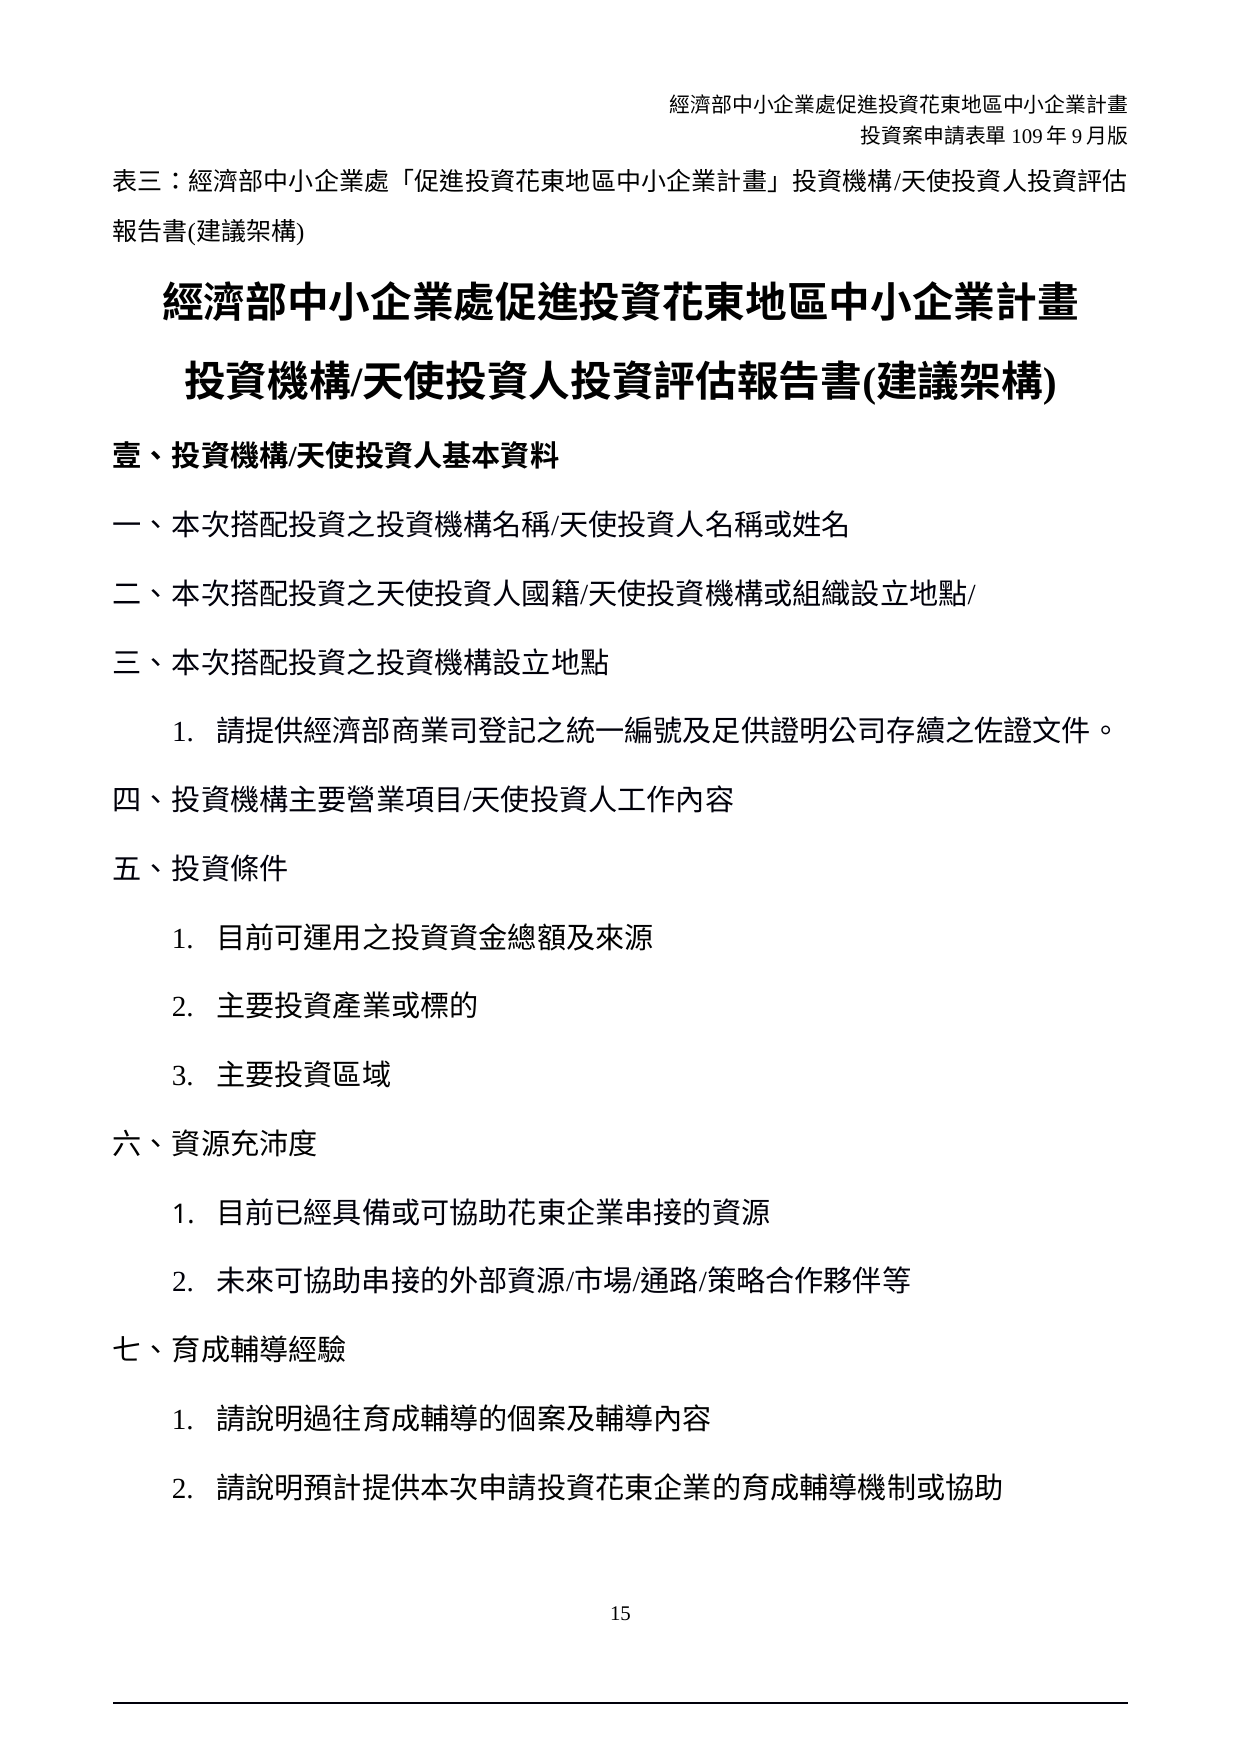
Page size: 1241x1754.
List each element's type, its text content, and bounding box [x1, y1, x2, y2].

list 本次搭配投資之投資機構設立地點 [112, 633, 1135, 683]
list 請說明預計提供本次申請投資花東企業的育成輔導機制或協助 [172, 1458, 1135, 1508]
subtitle 表三：經濟部中小企業處「促進投資花東地區中小企業計畫」投資機構/天使投資人投資評估報告書(建議架構) [112, 150, 1128, 250]
text 投資機構/天使投資人投資評估報告書(建議架構) [112, 348, 1128, 408]
list 主要投資區域 [172, 1046, 1135, 1096]
list 請說明過往育成輔導的個案及輔導內容 [172, 1389, 1135, 1439]
list 投資條件 [112, 839, 1135, 889]
list 本次搭配投資之投資機構名稱/天使投資人名稱或姓名 [112, 496, 1135, 546]
list 育成輔導經驗 [112, 1321, 1135, 1371]
list 目前可運用之投資資金總額及來源 [172, 908, 1135, 958]
list 資源充沛度 [112, 1114, 1135, 1164]
list 主要投資產業或標的 [172, 977, 1135, 1027]
list 未來可協助串接的外部資源/市場/通路/策略合作夥伴等 [172, 1252, 1135, 1302]
list 本次搭配投資之天使投資人國籍/天使投資機構或組織設立地點/ [112, 564, 1135, 614]
list 投資機構主要營業項目/天使投資人工作內容 [112, 771, 1135, 821]
list 目前已經具備或可協助花東企業串接的資源 [172, 1183, 1135, 1233]
text 經濟部中小企業處促進投資花東地區中小企業計畫 [112, 269, 1128, 329]
list 投資機構/天使投資人基本資料 [112, 427, 1135, 477]
list 請提供經濟部商業司登記之統一編號及足供證明公司存續之佐證文件。 [172, 702, 1135, 752]
